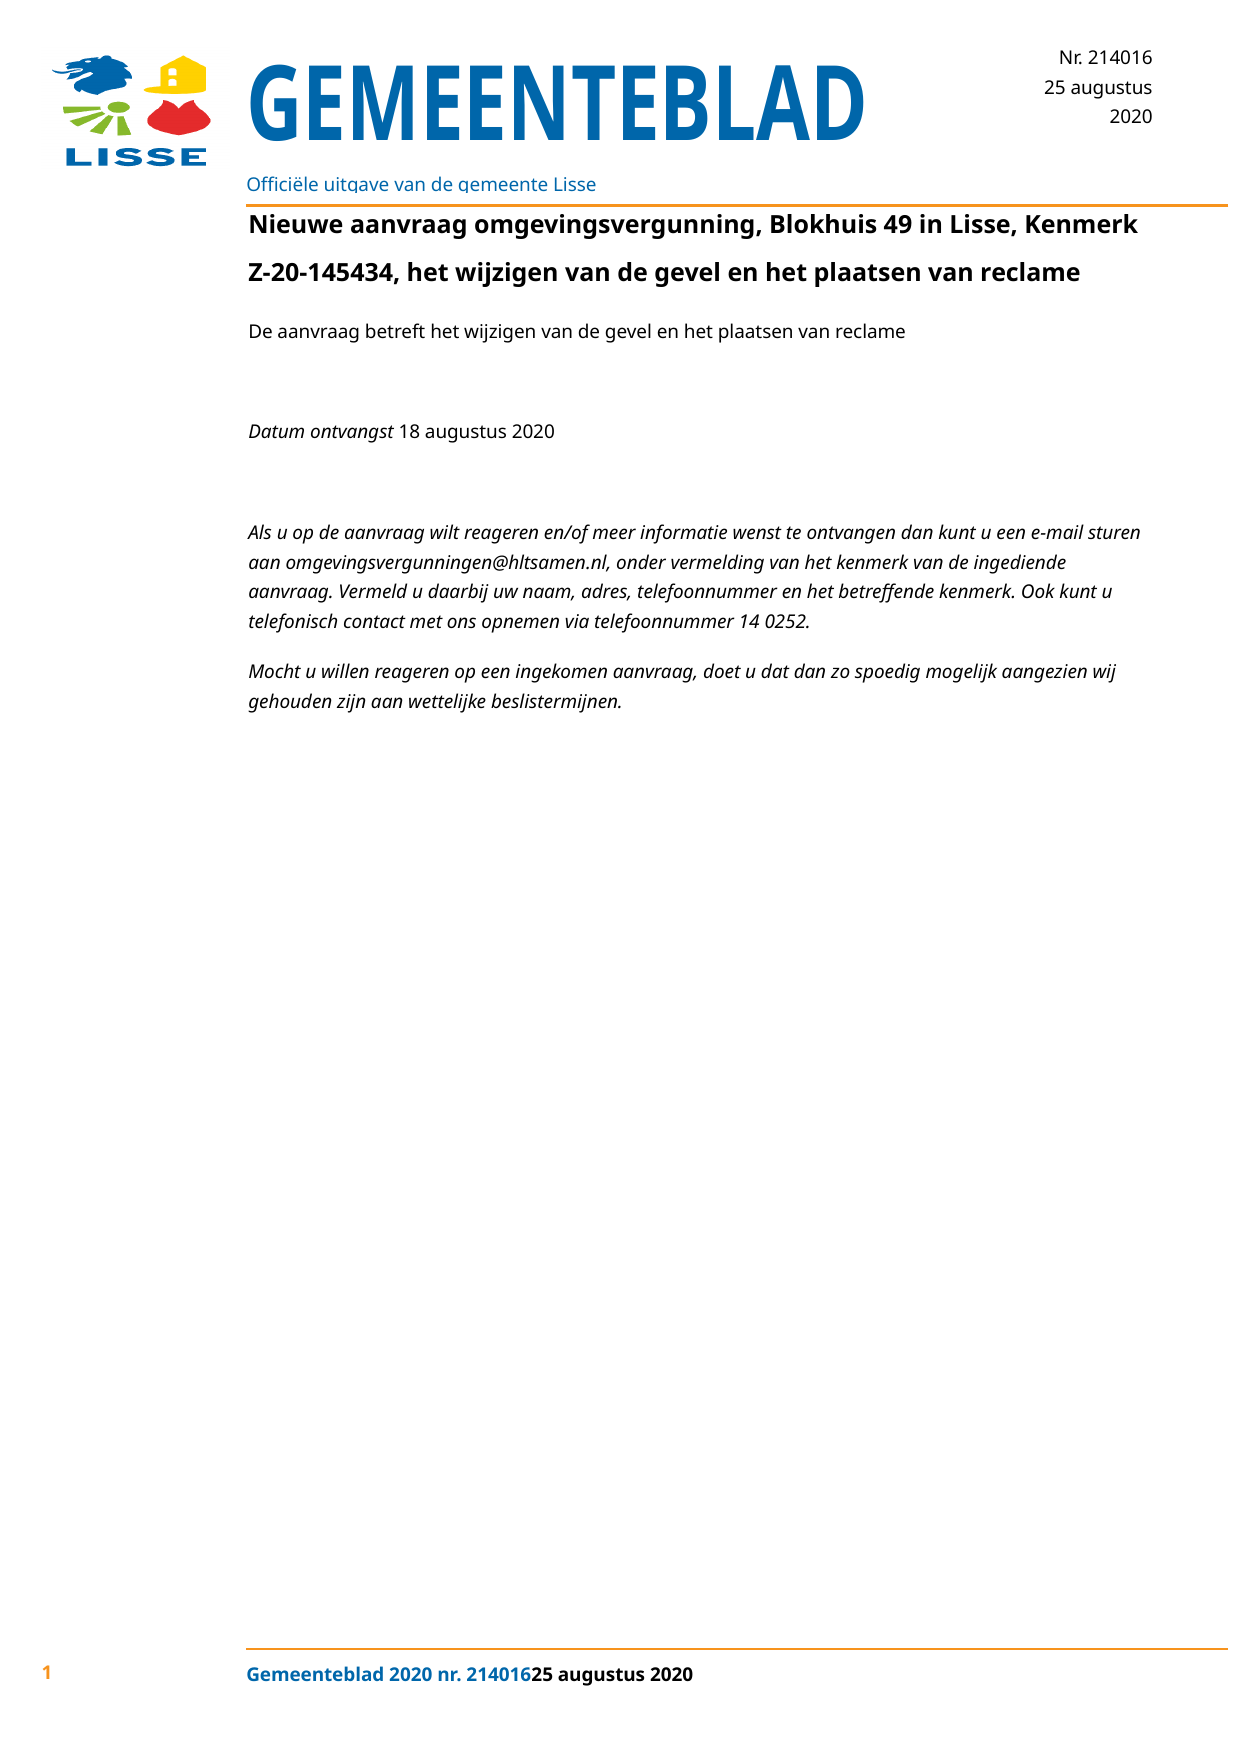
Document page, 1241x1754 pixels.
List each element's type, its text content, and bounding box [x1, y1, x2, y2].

text De aanvraag betreft het wijzigen van de gevel en het plaatsen van reclame [248, 318, 1152, 344]
text Nieuwe aanvraag omgevingsvergunning, Blokhuis 49 in Lisse, Kenmerk Z-20-145434, het wijzigen van de gevel en het plaatsen van reclame [248, 207, 1152, 288]
text Als u op de aanvraag wilt reageren en/of meer informatie wenst te ontvangen dan kunt u een e-mail sturen aan omgevingsvergunningen@hltsamen.nl, onder vermelding van het kenmerk van de ingediende aanvraag. Vermeld u daarbij uw naam, adres, telefoonnummer en het betreffende kenmerk. Ook kunt u telefonisch contact met ons opnemen via telefoonnummer 14 0252. [248, 519, 1152, 634]
picture [41, 47, 231, 172]
text Mocht u willen reageren op een ingekomen aanvraag, doet u dat dan zo spoedig mogelijk aangezien wij gehouden zijn aan wettelijke beslistermijnen. [248, 659, 1152, 714]
text Datum ontvangst 18 augustus 2020 [248, 419, 1152, 444]
